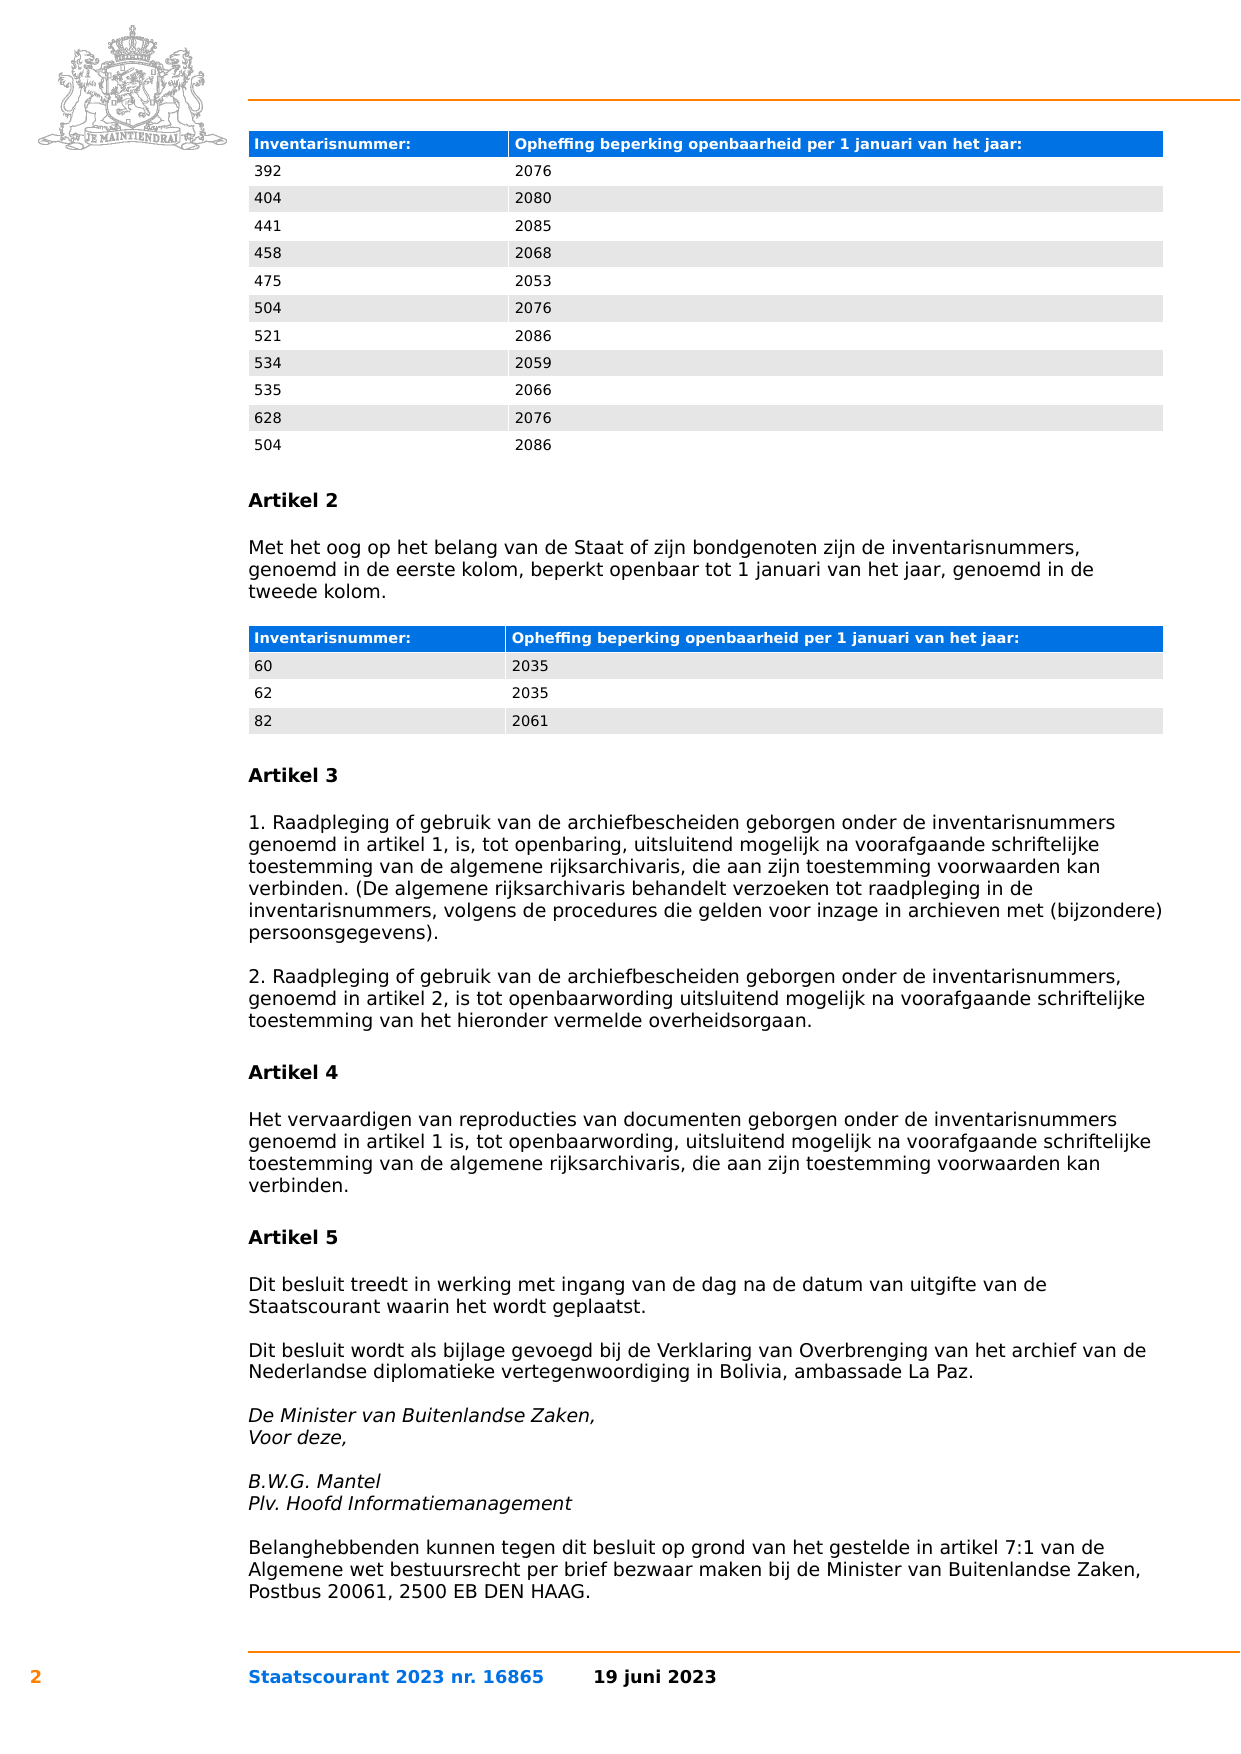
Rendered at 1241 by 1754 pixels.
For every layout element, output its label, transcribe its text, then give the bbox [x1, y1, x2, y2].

table_cell 628 [249, 405, 508, 431]
table_cell 2068 [509, 241, 1163, 267]
table_cell 504 [249, 295, 508, 322]
table_cell 2076 [509, 405, 1163, 431]
text Belanghebbenden kunnen tegen dit besluit op grond van het gestelde in artikel 7:1 van de Algemene wet bestuursrecht per brief bezwaar maken bij de Minister van Buitenlandse Zaken, Postbus 20061, 2500 EB DEN HAAG. [248, 1537, 1163, 1603]
table_cell 2076 [509, 158, 1163, 185]
table_cell 392 [249, 158, 508, 185]
subtitle Artikel 2 [248, 490, 1163, 512]
table_cell 441 [249, 213, 508, 239]
table_cell 62 [249, 680, 505, 707]
picture [38, 25, 227, 150]
text Dit besluit wordt als bijlage gevoegd bij de Verklaring van Overbrenging van het archief van de Nederlandse diplomatieke vertegenwoordiging in Bolivia, ambassade La Paz. [248, 1339, 1163, 1383]
table_cell 475 [249, 268, 508, 294]
table_cell 458 [249, 241, 508, 267]
table_cell 2035 [506, 653, 1163, 679]
table_cell 2061 [506, 708, 1163, 734]
table_cell 2086 [509, 323, 1163, 349]
table_cell 60 [249, 653, 505, 679]
table_cell 534 [249, 350, 508, 376]
text Dit besluit treedt in werking met ingang van de dag na de datum van uitgifte van de Staatscourant waarin het wordt geplaatst. [248, 1274, 1163, 1318]
table_cell 504 [249, 432, 508, 459]
table_cell 521 [249, 323, 508, 349]
text 1. Raadpleging of gebruik van de archiefbescheiden geborgen onder de inventarisnummers genoemd in artikel 1, is, tot openbaring, uitsluitend mogelijk na voorafgaande schriftelijke toestemming van de algemene rijksarchivaris, die aan zijn toestemming voorwaarden kan verbinden. (De algemene rijksarchivaris behandelt verzoeken tot raadpleging in de inventarisnummers, volgens de procedures die gelden voor inzage in archieven met (bijzondere) persoonsgegevens). [248, 812, 1163, 944]
table_cell 2066 [509, 378, 1163, 404]
table_header Opheffing beperking openbaarheid per 1 januari van het jaar: [506, 626, 1163, 652]
table_cell 2076 [509, 295, 1163, 322]
table_cell 404 [249, 186, 508, 212]
table_cell 535 [249, 378, 508, 404]
table_cell 2059 [509, 350, 1163, 376]
text Met het oog op het belang van de Staat of zijn bondgenoten zijn de inventarisnummers, genoemd in de eerste kolom, beperkt openbaar tot 1 januari van het jaar, genoemd in de tweede kolom. [248, 537, 1163, 603]
table_cell 2085 [509, 213, 1163, 239]
text 2. Raadpleging of gebruik van de archiefbescheiden geborgen onder de inventarisnummers, genoemd in artikel 2, is tot openbaarwording uitsluitend mogelijk na voorafgaande schriftelijke toestemming van het hieronder vermelde overheidsorgaan. [248, 966, 1163, 1032]
table_cell 2086 [509, 432, 1163, 459]
table_cell 82 [249, 708, 505, 734]
subtitle Artikel 3 [248, 765, 1163, 787]
table_header Inventarisnummer: [249, 626, 505, 652]
table_header Inventarisnummer: [249, 131, 508, 157]
text De Minister van Buitenlandse Zaken, Voor deze, B.W.G. Mantel Plv. Hoofd Informatiemanagement [248, 1405, 1163, 1515]
table_cell 2053 [509, 268, 1163, 294]
subtitle Artikel 5 [248, 1227, 1163, 1249]
text Het vervaardigen van reproducties van documenten geborgen onder de inventarisnummers genoemd in artikel 1 is, tot openbaarwording, uitsluitend mogelijk na voorafgaande schriftelijke toestemming van de algemene rijksarchivaris, die aan zijn toestemming voorwaarden kan verbinden. [248, 1109, 1163, 1197]
subtitle Artikel 4 [248, 1062, 1163, 1084]
table_cell 2035 [506, 680, 1163, 707]
table_cell 2080 [509, 186, 1163, 212]
table_header Opheffing beperking openbaarheid per 1 januari van het jaar: [509, 131, 1163, 157]
